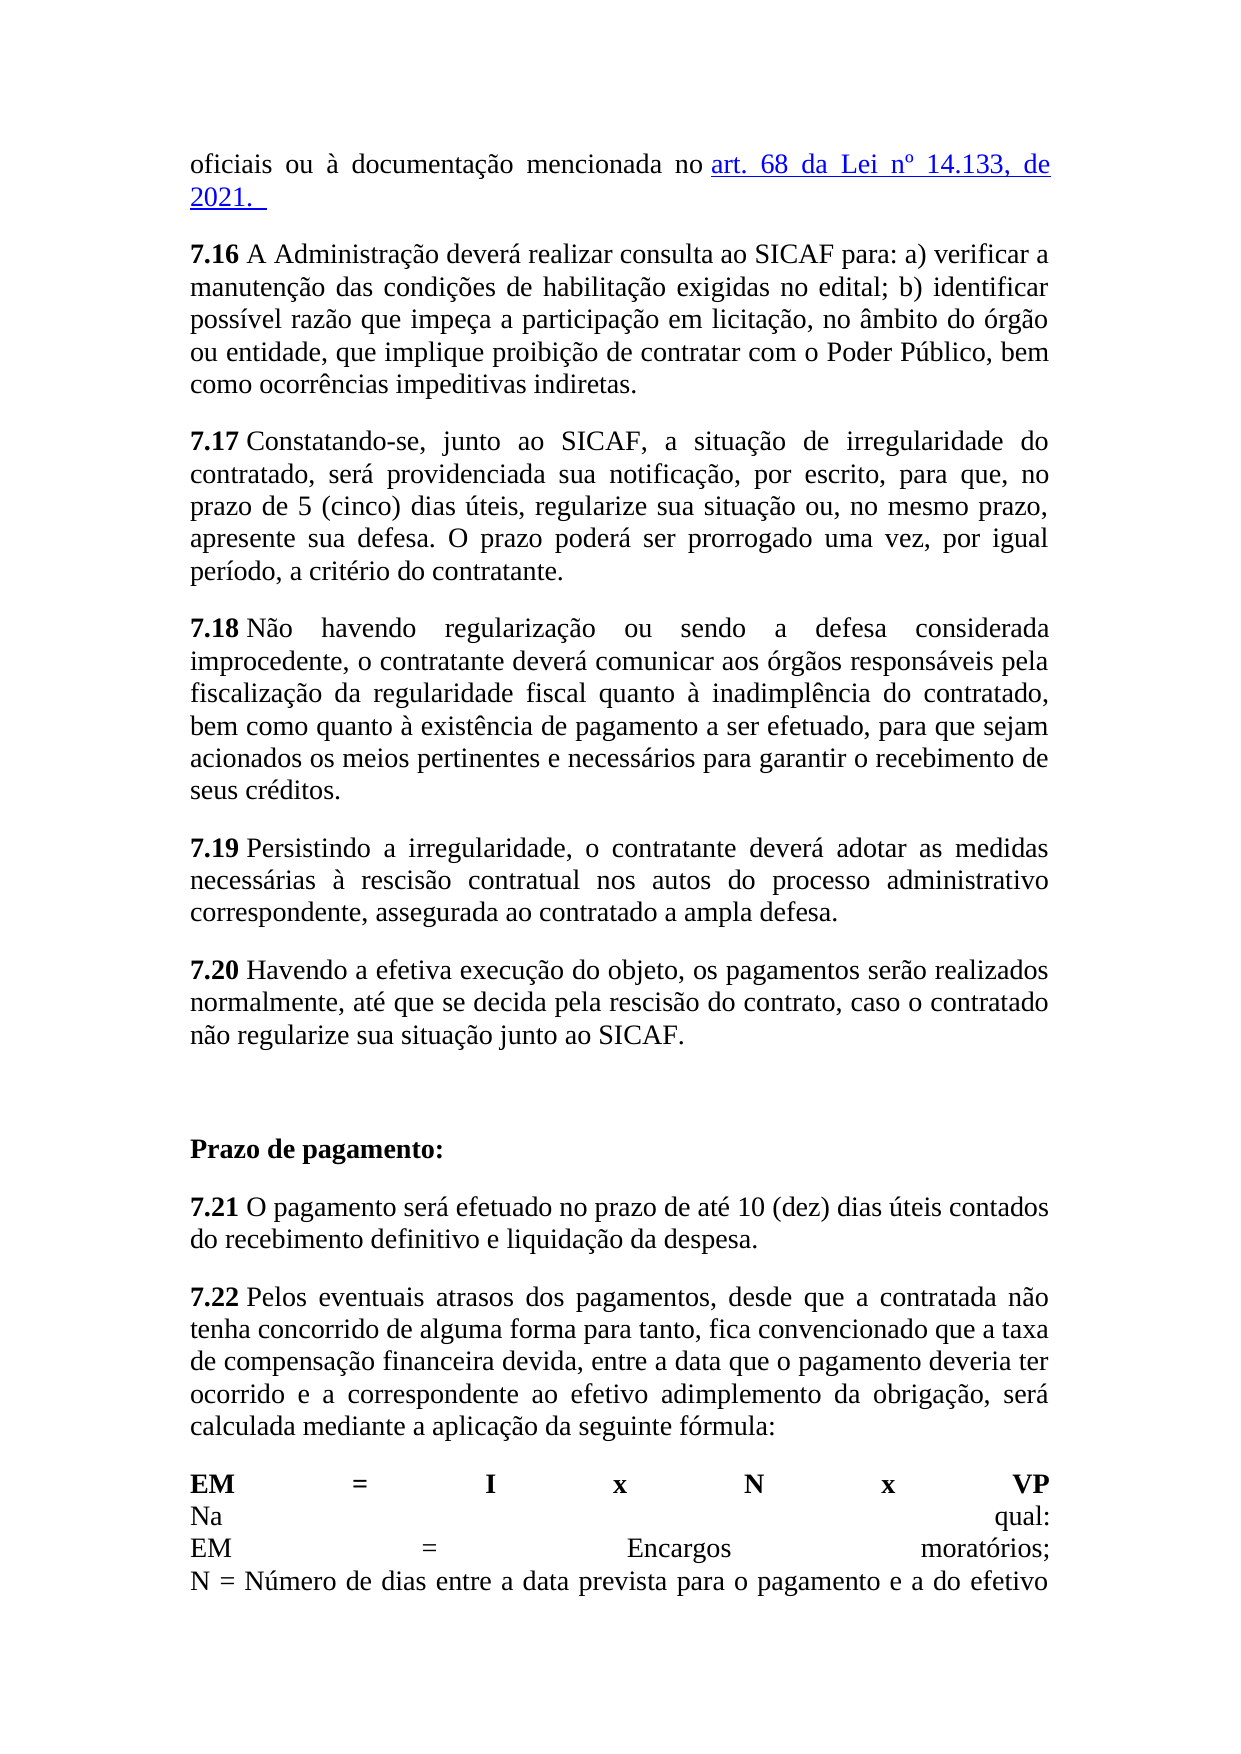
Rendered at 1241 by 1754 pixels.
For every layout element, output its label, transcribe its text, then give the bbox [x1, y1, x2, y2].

text 7.16 A Administração deverá realizar consulta ao SICAF para: a) verificar a manutenção das condições de habilitação exigidas no edital; b) identificar possível razão que impeça a participação em licitação, no âmbito do órgão ou entidade, que implique proibição de contratar com o Poder Público, bem como ocorrências impeditivas indiretas. [190, 237, 1051, 399]
text 7.20 Havendo a efetiva execução do objeto, os pagamentos serão realizados normalmente, até que se decida pela rescisão do contrato, caso o contratado não regularize sua situação junto ao SICAF. [190, 953, 1051, 1050]
text EM = I x N x VP Na qual: EM = Encargos moratórios; N = Número de dias entre a data prevista para o pagamento e a do efetivo [190, 1467, 1051, 1596]
text 7.22 Pelos eventuais atrasos dos pagamentos, desde que a contratada não tenha concorrido de alguma forma para tanto, fica convencionado que a taxa de compensação financeira devida, entre a data que o pagamento deveria ter ocorrido e a correspondente ao efetivo adimplemento da obrigação, será calculada mediante a aplicação da seguinte fórmula: [190, 1280, 1051, 1442]
text oficiais ou à documentação mencionada no art. 68 da Lei nº 14.133, de 2021. [190, 148, 1051, 212]
text 7.19 Persistindo a irregularidade, o contratante deverá adotar as medidas necessárias à rescisão contratual nos autos do processo administrativo correspondente, assegurada ao contratado a ampla defesa. [190, 831, 1051, 928]
text 7.21 O pagamento será efetuado no prazo de até 10 (dez) dias úteis contados do recebimento definitivo e liquidação da despesa. [190, 1190, 1051, 1255]
text 7.18 Não havendo regularização ou sendo a defesa considerada improcedente, o contratante deverá comunicar aos órgãos responsáveis pela fiscalização da regularidade fiscal quanto à inadimplência do contratado, bem como quanto à existência de pagamento a ser efetuado, para que sejam acionados os meios pertinentes e necessários para garantir o recebimento de seus créditos. [190, 611, 1051, 806]
text 7.17 Constatando-se, junto ao SICAF, a situação de irregularidade do contratado, será providenciada sua notificação, por escrito, para que, no prazo de 5 (cinco) dias úteis, regularize sua situação ou, no mesmo prazo, apresente sua defesa. O prazo poderá ser prorrogado uma vez, por igual período, a critério do contratante. [190, 424, 1051, 586]
text Prazo de pagamento: [190, 1132, 1051, 1165]
